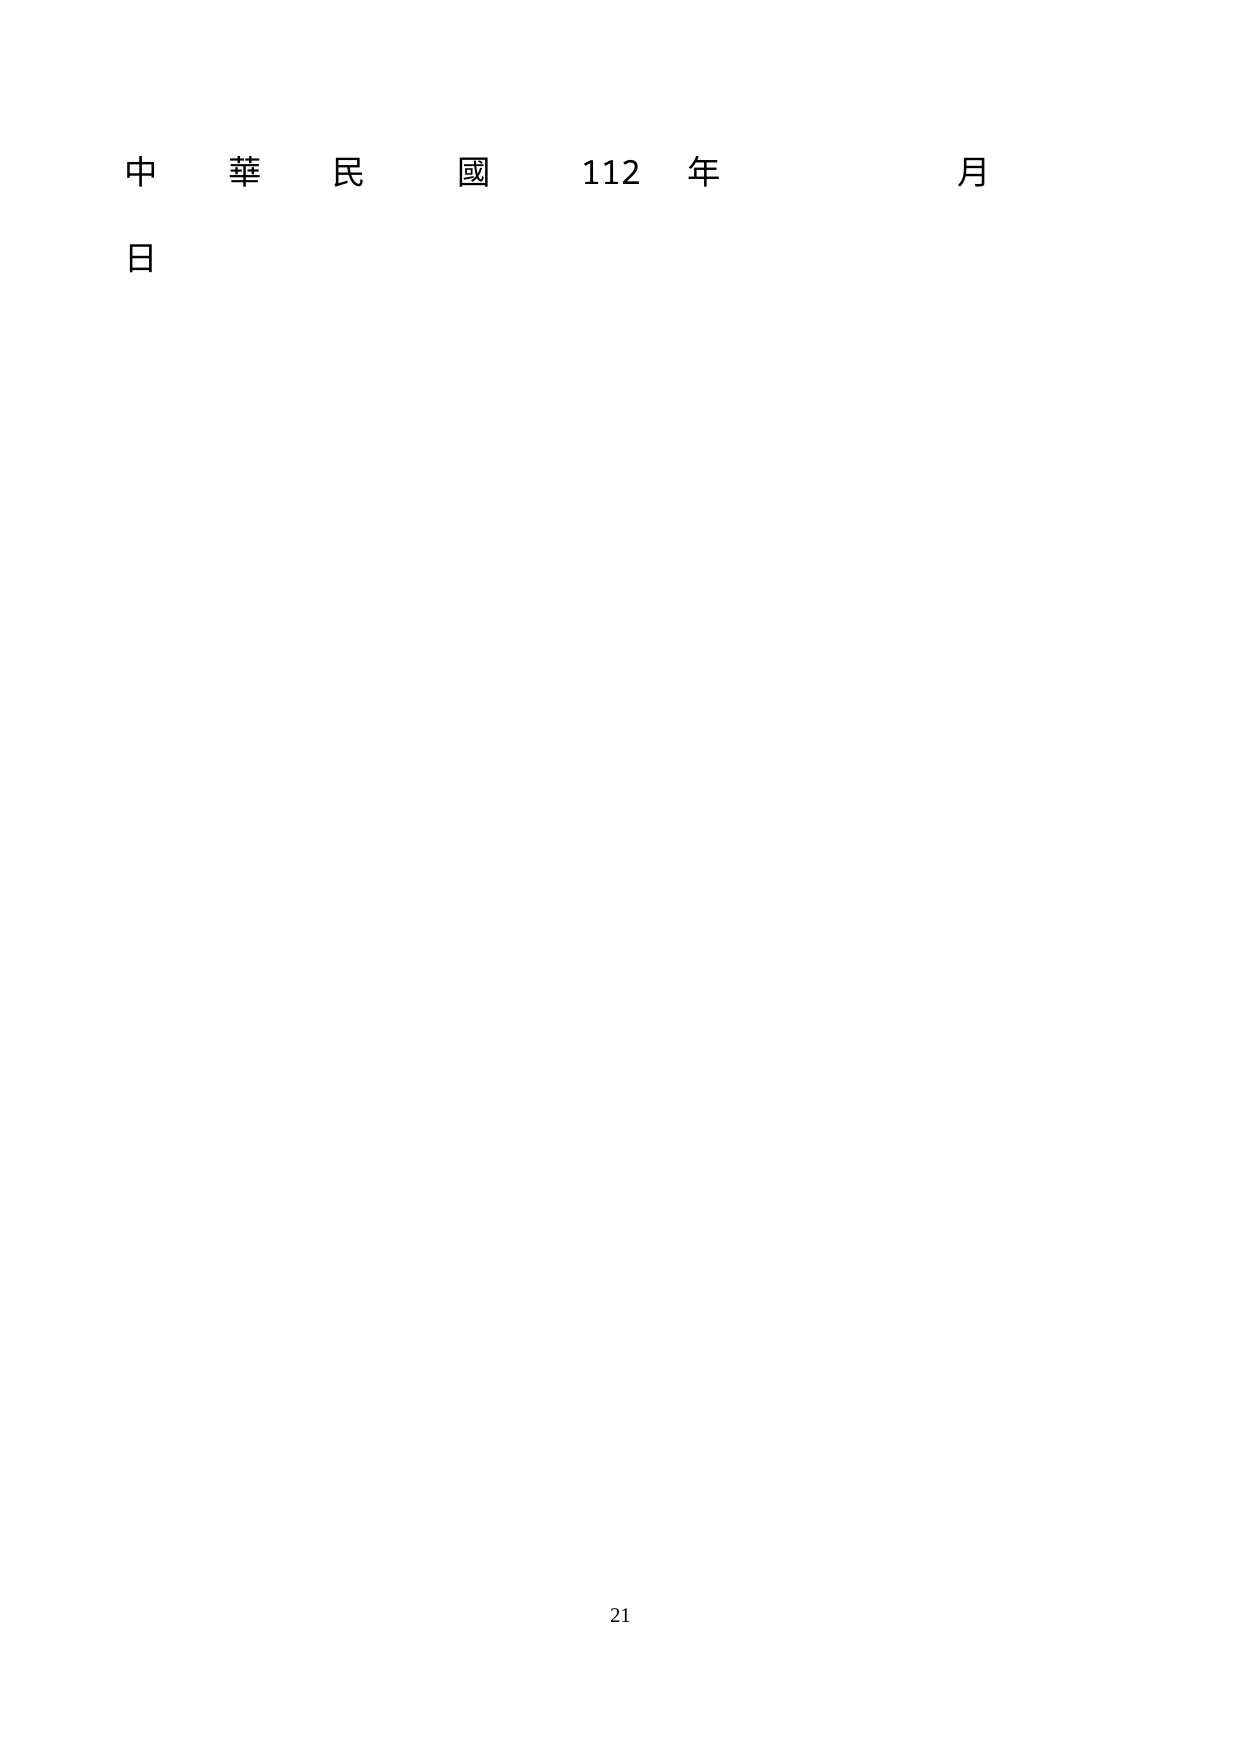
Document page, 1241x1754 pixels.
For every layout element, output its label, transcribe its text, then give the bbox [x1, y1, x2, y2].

text 中 華 民 國 112 年 月 日 [120, 89, 1126, 276]
